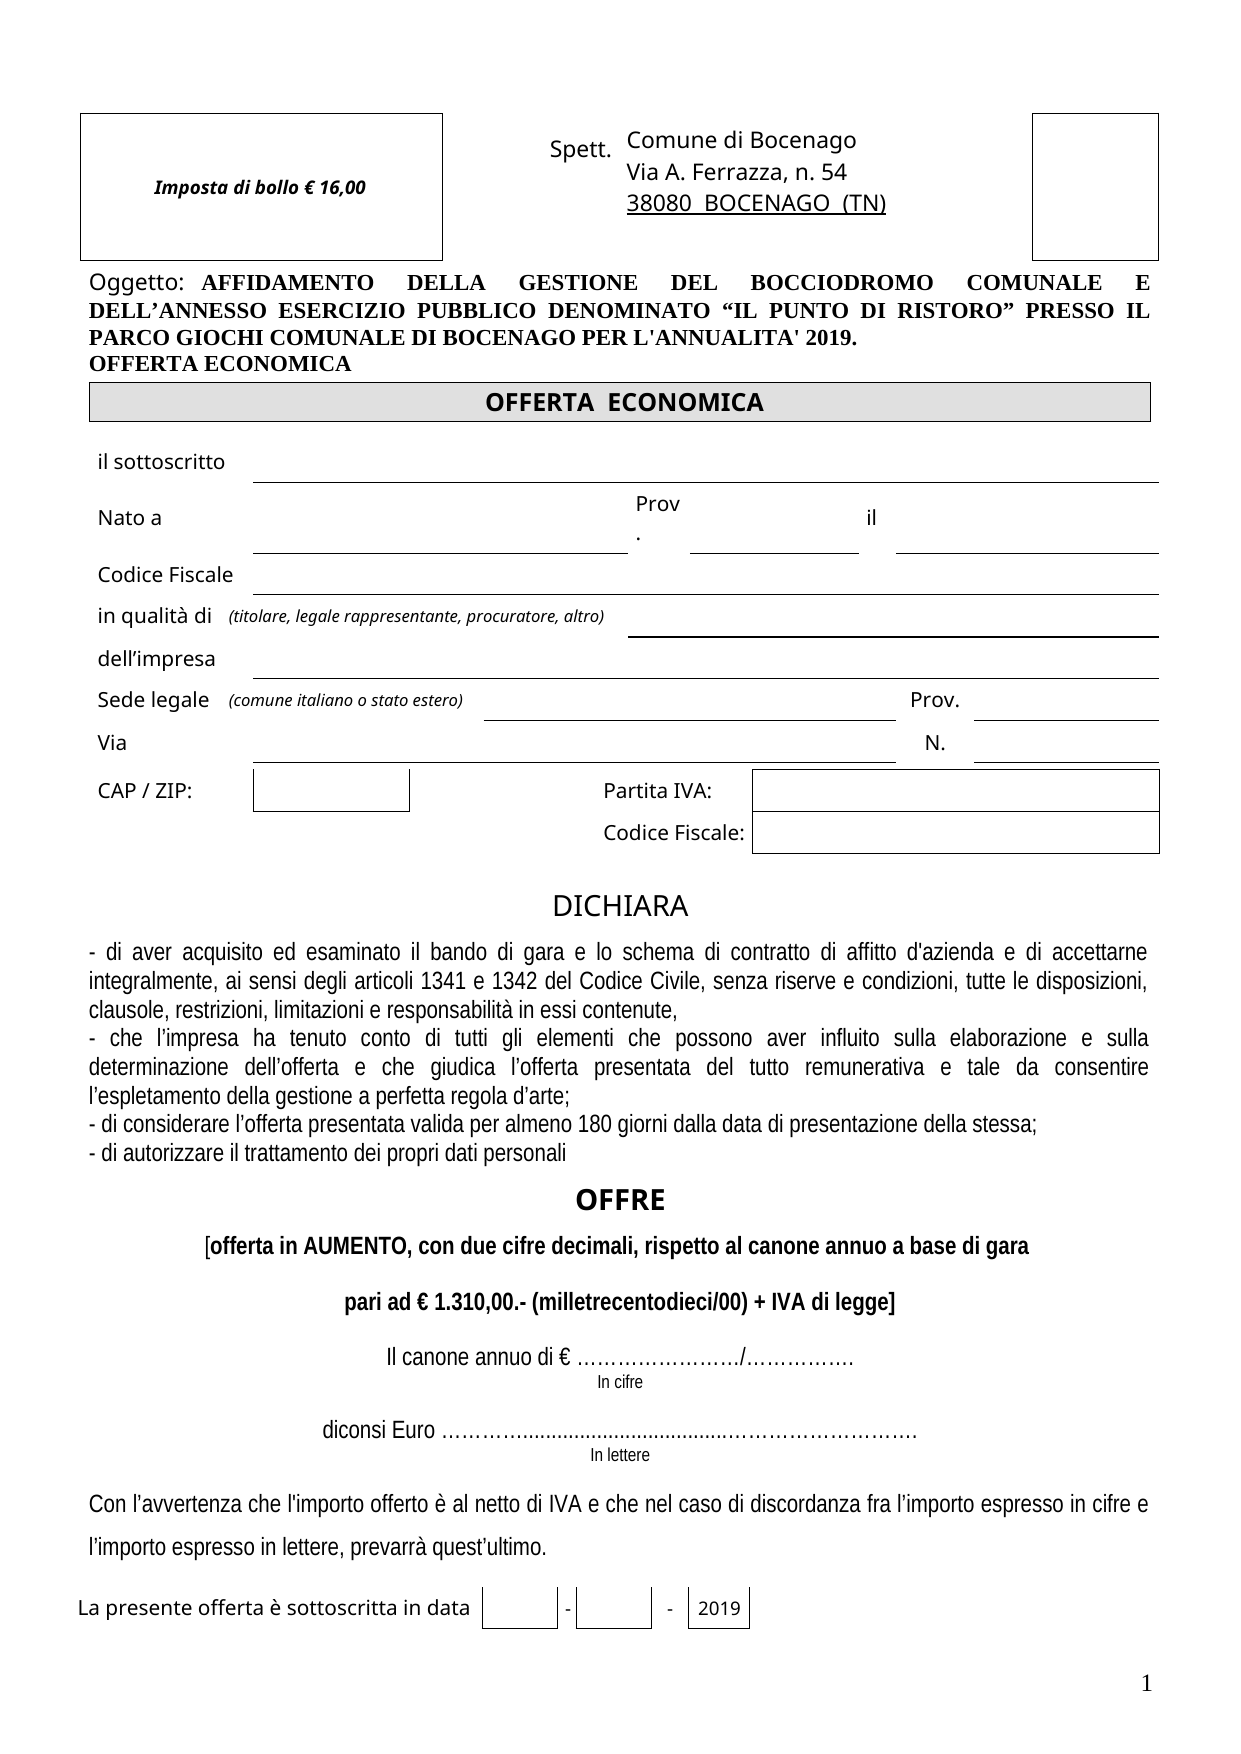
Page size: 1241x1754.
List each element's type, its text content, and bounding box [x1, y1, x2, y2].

table_cell Nato a [90, 482, 253, 552]
table_cell Codice Fiscale [90, 553, 253, 594]
table_cell [253, 483, 628, 552]
table_cell [90, 811, 596, 853]
table_cell [974, 679, 1159, 720]
text [offerta in AUMENTO, con due cifre decimali, rispetto al canone annuo a base di gara [89, 1231, 1151, 1260]
text - di aver acquisito ed esaminato il bando di gara e lo schema di contratto di affitto d'azienda e di accettarne integralmente, ai sensi degli articoli 1341 e 1342 del Codice Civile, senza riserve e condizioni, tutte le disposizioni, clausole, restrizioni, limitazioni e responsabilità in essi contenute, [89, 937, 1151, 1023]
subtitle DICHIARA [89, 885, 1151, 925]
text - che l’impresa ha tenuto conto di tutti gli elementi che possono aver influito sulla elaborazione e sulla determinazione dell’offerta e che giudica l’offerta presentata del tutto remunerativa e tale da consentire l’espletamento della gestione a perfetta regola d’arte; [89, 1023, 1151, 1109]
table_header [1033, 114, 1158, 260]
table_header Imposta di bollo € 16,00 [81, 114, 442, 260]
table_header 2019 [689, 1587, 749, 1628]
text diconsi Euro …………....................................………………………. [89, 1416, 1151, 1444]
subtitle OFFERTA ECONOMICA [90, 383, 1150, 421]
table_cell [253, 720, 896, 762]
table_cell [484, 679, 896, 720]
text pari ad € 1.310,00.- (milletrecentodieci/00) + IVA di legge] [89, 1287, 1151, 1315]
table_cell CAP / ZIP: [90, 769, 253, 811]
text In cifre [89, 1371, 1151, 1392]
table_cell [896, 483, 1159, 552]
table_header - [652, 1587, 688, 1628]
table_header il sottoscritto [90, 441, 253, 482]
table_cell Partita IVA: [596, 769, 752, 811]
table_cell [410, 769, 596, 811]
table_cell [253, 636, 1159, 678]
table_header [577, 1587, 651, 1628]
text Il canone annuo di € ……………………/……………. [89, 1342, 1151, 1371]
table_cell [90, 762, 1159, 769]
table_header Spett. [443, 113, 619, 260]
table_cell [628, 595, 1159, 636]
table_header [253, 441, 1159, 482]
table_cell il [859, 483, 896, 552]
table_cell in qualità di [90, 594, 221, 636]
table_cell [254, 769, 409, 811]
table_cell Via [90, 720, 253, 762]
table_cell [253, 553, 1159, 594]
table_header [483, 1587, 557, 1628]
table_header La presente offerta è sottoscritta in data [70, 1587, 482, 1628]
text - di considerare l’offerta presentata valida per almeno 180 giorni dalla data di presentazione della stessa; [89, 1109, 1151, 1138]
table_cell [753, 812, 1159, 853]
table_cell (titolare, legale rappresentante, procuratore, altro) [221, 594, 628, 636]
table_cell (comune italiano o stato estero) [221, 678, 483, 720]
table_cell [974, 721, 1159, 762]
text In lettere [89, 1444, 1151, 1466]
table_cell N. [896, 720, 974, 762]
subtitle OFFRE [89, 1179, 1151, 1219]
text - di autorizzare il trattamento dei propri dati personali [89, 1138, 1151, 1167]
table_header - [558, 1587, 576, 1628]
table_cell Sede legale [90, 678, 221, 720]
text Oggetto: AFFIDAMENTO DELLA GESTIONE DEL BOCCIODROMO COMUNALE E DELL’ANNESSO ESERCIZIO PUBBLICO DENOMINATO “IL PUNTO DI RISTORO” PRESSO IL PARCO GIOCHI COMUNALE DI BOCENAGO PER l'annualita' 2019. [89, 266, 1151, 350]
table_cell dell’impresa [90, 636, 253, 678]
text Con l’avvertenza che l'importo offerto è al netto di IVA e che nel caso di discordanza fra l’importo espresso in cifre e l’importo espresso in lettere, prevarrà quest’ultimo. [89, 1489, 1151, 1561]
table_header Comune di Bocenago Via A. Ferrazza, n. 54 38080 BOCENAGO (TN) [619, 113, 1032, 260]
table_cell Prov. [896, 679, 974, 720]
table_cell Prov. [628, 483, 690, 552]
table_cell Codice Fiscale: [596, 811, 752, 853]
table_cell [690, 483, 859, 552]
text OFFERTA ECONOMICA [89, 350, 1151, 376]
table_cell [753, 770, 1159, 811]
